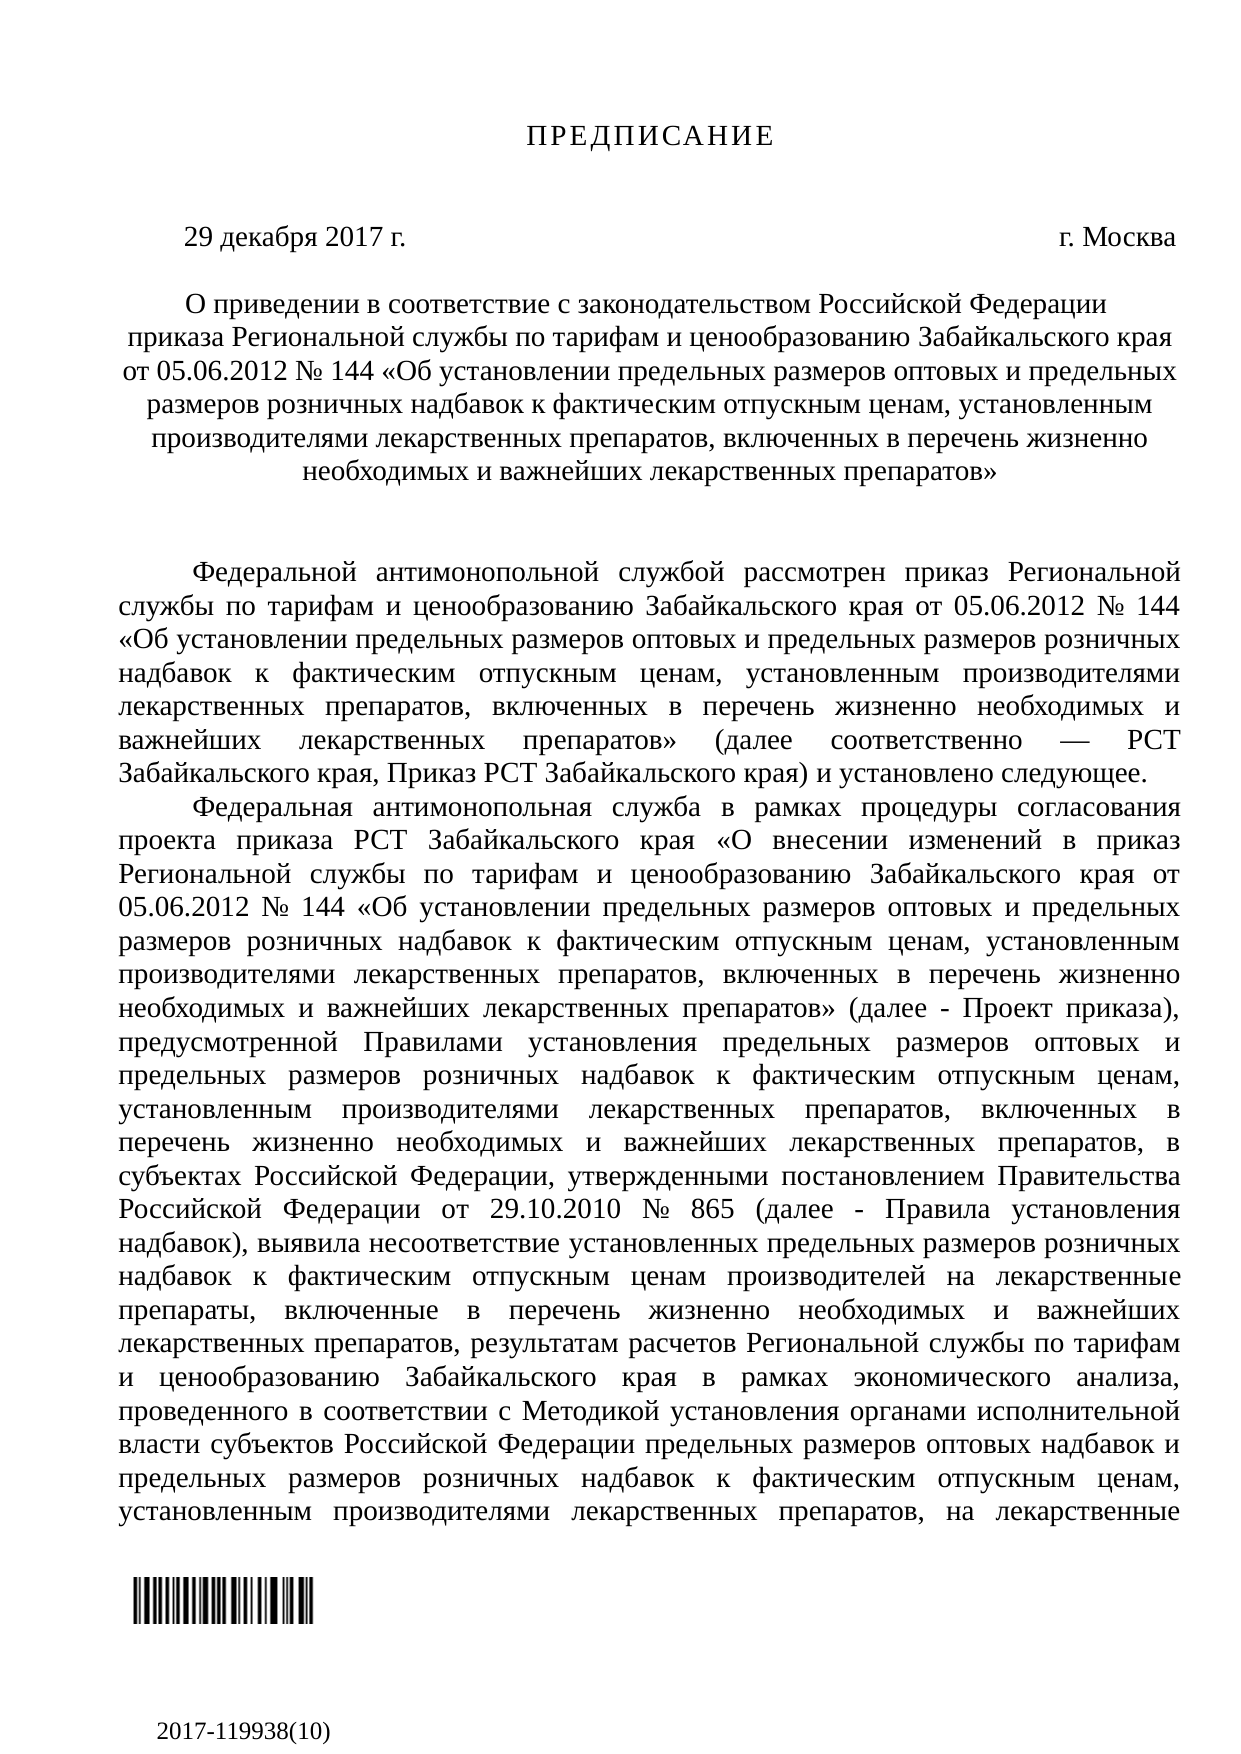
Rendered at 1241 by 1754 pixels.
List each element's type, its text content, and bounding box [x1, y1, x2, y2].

text О приведении в соответствие с законодательством Российской Федерации [118, 286, 1181, 319]
picture [118, 1577, 331, 1624]
text от 05.06.2012 № 144 «Об установлении предельных размеров оптовых и предельных размеров розничных надбавок к фактическим отпускным ценам, установленным производителями лекарственных препаратов, включенных в перечень жизненно необходимых и важнейших лекарственных препаратов» [118, 353, 1181, 487]
text ПРЕДПИСАНИЕ [118, 118, 1181, 152]
text Федеральной антимонопольной службой рассмотрен приказ Региональной службы по тарифам и ценообразованию Забайкальского края от 05.06.2012 № 144 «Об установлении предельных размеров оптовых и предельных размеров розничных надбавок к фактическим отпускным ценам, установленным производителями лекарственных препаратов, включенных в перечень жизненно необходимых и важнейших лекарственных препаратов» (далее соответственно — РСТ Забайкальского края, Приказ РСТ Забайкальского края) и установлено следующее. [118, 554, 1181, 789]
text приказа Региональной службы по тарифам и ценообразованию Забайкальского края [118, 319, 1181, 353]
text Федеральная антимонопольная служба в рамках процедуры согласования проекта приказа РСТ Забайкальского края «О внесении изменений в приказ Региональной службы по тарифам и ценообразованию Забайкальского края от 05.06.2012 № 144 «Об установлении предельных размеров оптовых и предельных размеров розничных надбавок к фактическим отпускным ценам, установленным производителями лекарственных препаратов, включенных в перечень жизненно необходимых и важнейших лекарственных препаратов» (далее - Проект приказа), предусмотренной Правилами установления предельных размеров оптовых и предельных размеров розничных надбавок к фактическим отпускным ценам, установленным производителями лекарственных препаратов, включенных в перечень жизненно необходимых и важнейших лекарственных препаратов, в субъектах Российской Федерации, утвержденными постановлением Правительства Российской Федерации от 29.10.2010 № 865 (далее - Правила установления надбавок), выявила несоответствие установленных предельных размеров розничных надбавок к фактическим отпускным ценам производителей на лекарственные препараты, включенные в перечень жизненно необходимых и важнейших лекарственных препаратов, результатам расчетов Региональной службы по тарифам и ценообразованию Забайкальского края в рамках экономического анализа, проведенного в соответствии с Методикой установления органами исполнительной власти субъектов Российской Федерации предельных размеров оптовых надбавок и предельных размеров розничных надбавок к фактическим отпускным ценам, установленным производителями лекарственных препаратов, на лекарственные [118, 789, 1181, 1527]
text 29 декабря 2017 г. г. Москва [118, 219, 1181, 252]
